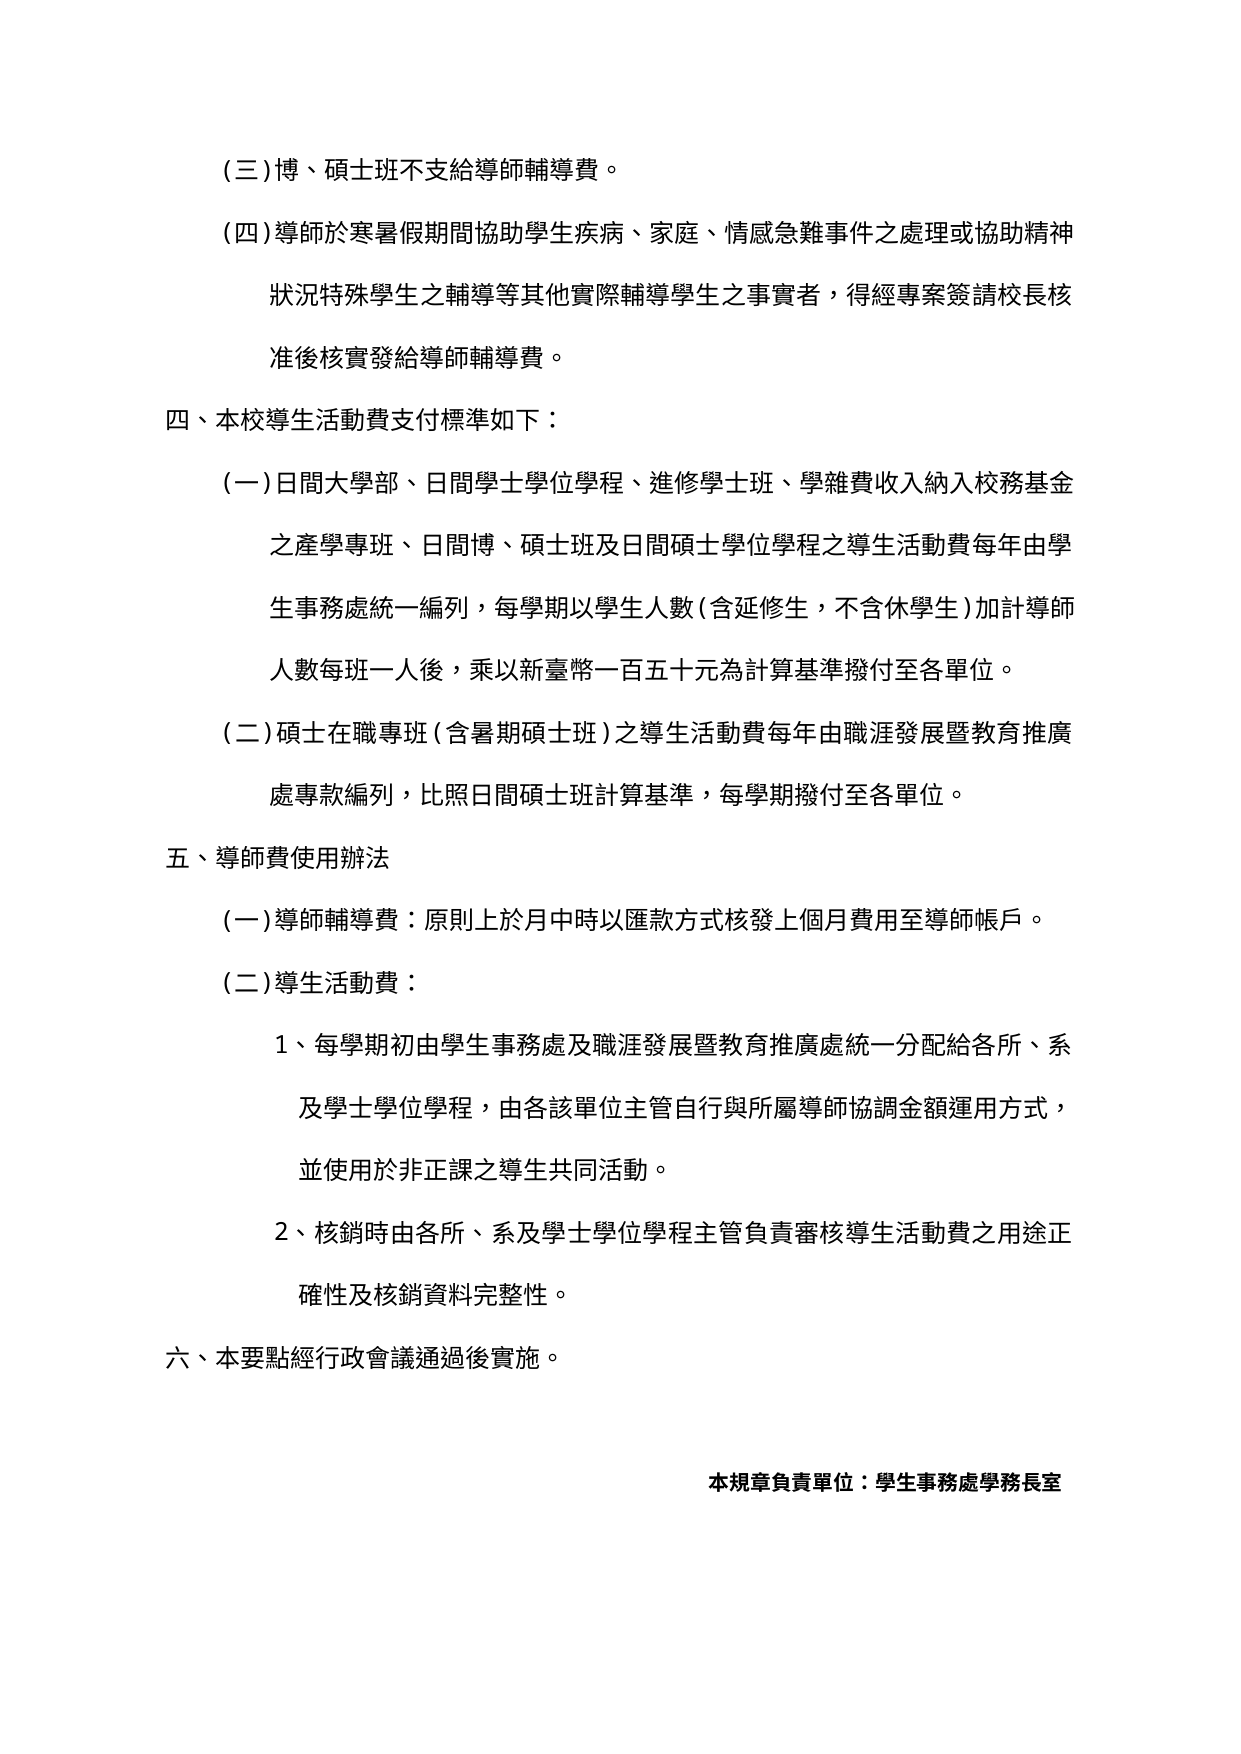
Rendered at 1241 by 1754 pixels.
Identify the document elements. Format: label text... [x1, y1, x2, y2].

text (一)日間大學部、日間學士學位學程、進修學士班、學雜費收入納入校務基金之產學專班、日間博、碩士班及日間碩士學位學程之導生活動費每年由學生事務處統一編列，每學期以學生人數(含延修生，不含休學生)加計導師人數每班一人後，乘以新臺幣一百五十元為計算基準撥付至各單位。 [219, 439, 1075, 689]
text (二)導生活動費： [219, 939, 1075, 1002]
text 本規章負責單位：學生事務處學務長室 [165, 1439, 1062, 1502]
text 1、每學期初由學生事務處及職涯發展暨教育推廣處統一分配給各所、系及學士學位學程，由各該單位主管自行與所屬導師協調金額運用方式，並使用於非正課之導生共同活動。 [273, 1002, 1075, 1189]
text 五、導師費使用辦法 [165, 814, 1075, 877]
text (四)導師於寒暑假期間協助學生疾病、家庭、情感急難事件之處理或協助精神狀況特殊學生之輔導等其他實際輔導學生之事實者，得經專案簽請校長核准後核實發給導師輔導費。 [219, 189, 1075, 377]
text (一)導師輔導費：原則上於月中時以匯款方式核發上個月費用至導師帳戶。 [219, 877, 1075, 939]
text 六、本要點經行政會議通過後實施。 [165, 1314, 1075, 1377]
text 2、核銷時由各所、系及學士學位學程主管負責審核導生活動費之用途正確性及核銷資料完整性。 [273, 1189, 1075, 1314]
text (三)博、碩士班不支給導師輔導費。 [219, 127, 1075, 189]
text 四、本校導生活動費支付標準如下： [165, 377, 1075, 439]
text (二)碩士在職專班(含暑期碩士班)之導生活動費每年由職涯發展暨教育推廣處專款編列，比照日間碩士班計算基準，每學期撥付至各單位。 [219, 689, 1075, 814]
